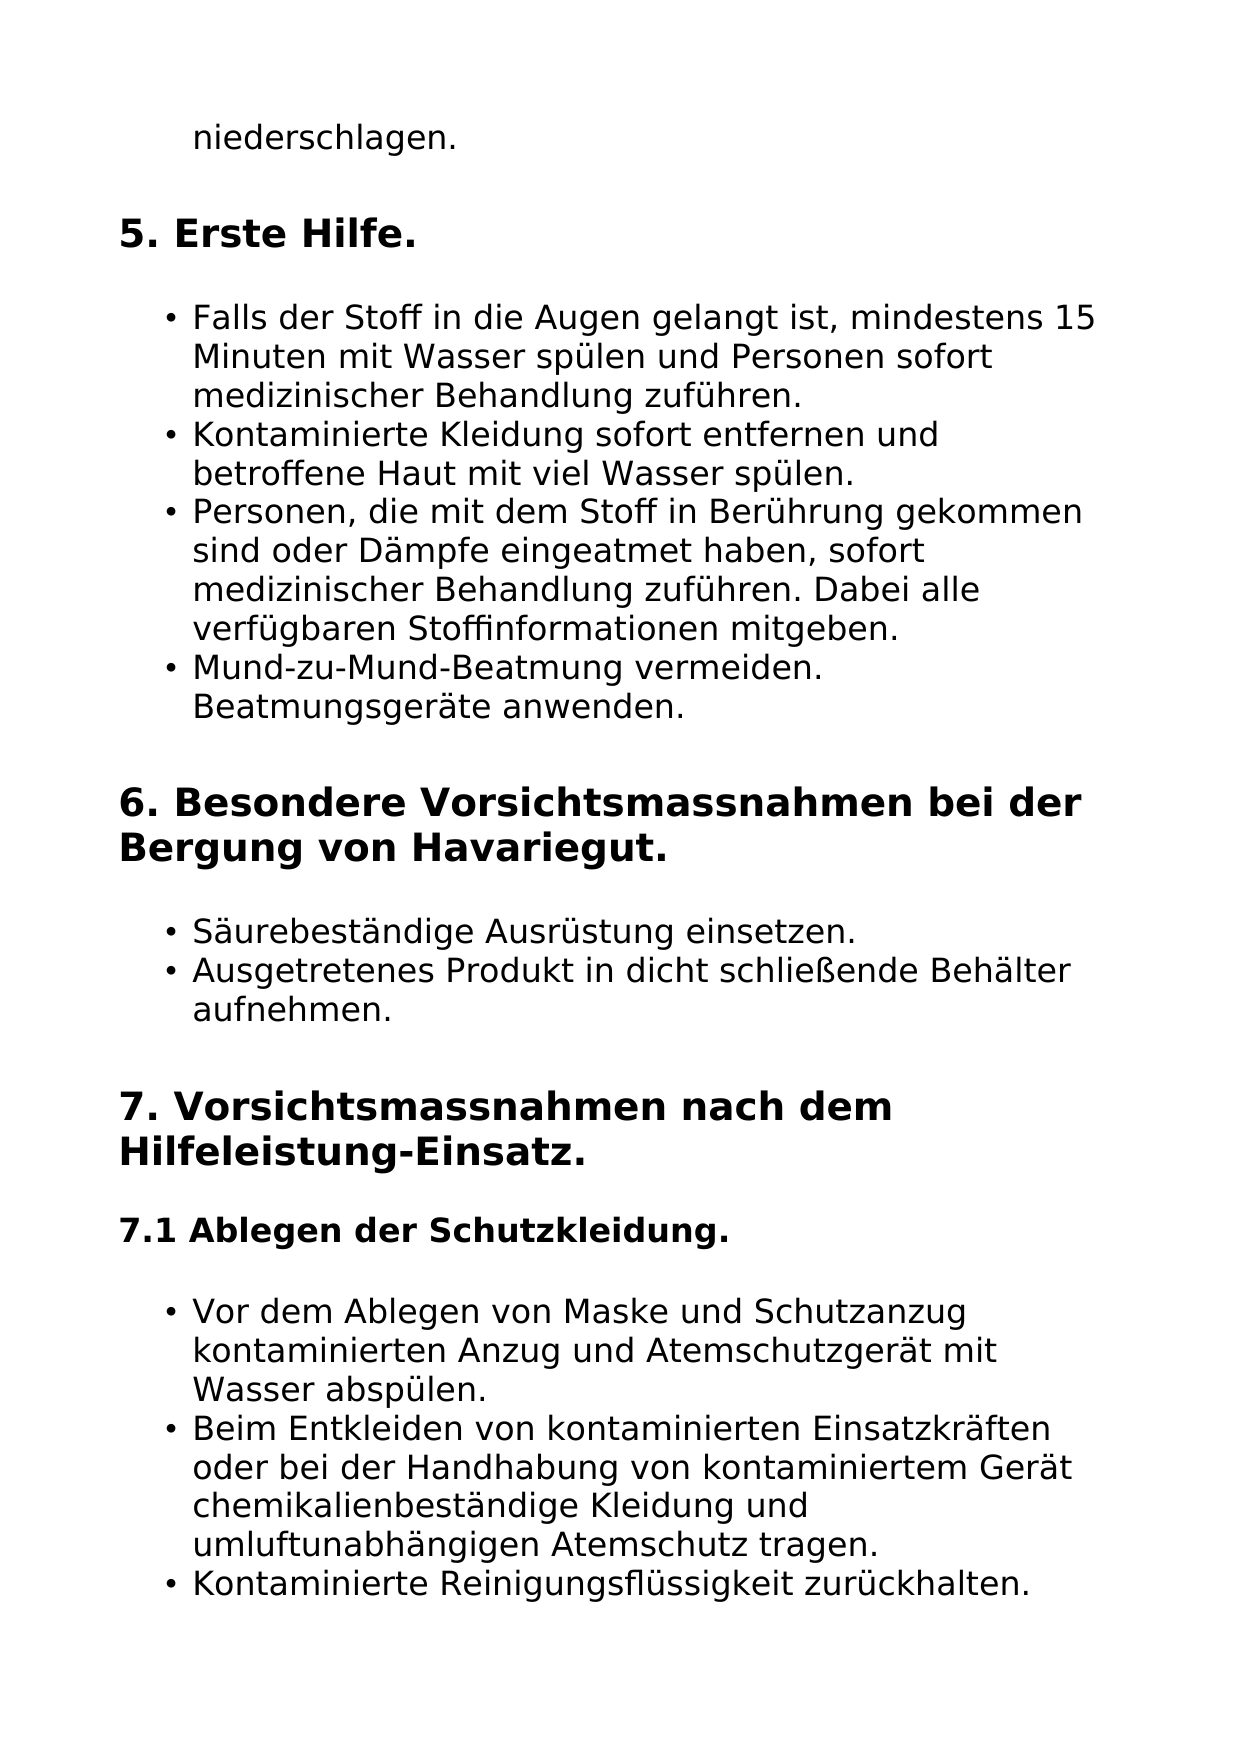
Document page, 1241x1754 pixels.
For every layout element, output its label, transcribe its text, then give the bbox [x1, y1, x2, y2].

list Kontaminierte Reinigungsflüssigkeit zurückhalten. [177, 1565, 1122, 1603]
list Mund-zu-Mund-Beatmung vermeiden. Beatmungsgeräte anwenden. [177, 648, 1122, 726]
subtitle 6. Besondere Vorsichtsmassnahmen bei der Bergung von Havariegut. [118, 781, 1122, 871]
list Falls der Stoff in die Augen gelangt ist, mindestens 15 Minuten mit Wasser spülen und Personen sofort medizinischer Behandlung zuführen. [177, 299, 1122, 415]
list Beim Entkleiden von kontaminierten Einsatzkräften oder bei der Handhabung von kontaminiertem Gerät chemikalienbeständige Kleidung und umluftunabhängigen Atemschutz tragen. [177, 1409, 1122, 1565]
list Vor dem Ablegen von Maske und Schutzanzug kontaminierten Anzug und Atemschutzgerät mit Wasser abspülen. [177, 1293, 1122, 1409]
list Kontaminierte Kleidung sofort entfernen und betroffene Haut mit viel Wasser spülen. [177, 415, 1122, 493]
list niederschlagen. [177, 118, 1122, 157]
list Ausgetretenes Produkt in dicht schließende Behälter aufnehmen. [177, 952, 1122, 1029]
list Säurebeständige Ausrüstung einsetzen. [177, 913, 1122, 952]
list Personen, die mit dem Stoff in Berührung gekommen sind oder Dämpfe eingeatmet haben, sofort medizinischer Behandlung zuführen. Dabei alle verfügbaren Stoffinformationen mitgeben. [177, 493, 1122, 648]
subtitle 7. Vorsichtsmassnahmen nach dem Hilfeleistung-Einsatz. [118, 1084, 1122, 1174]
subtitle 5. Erste Hilfe. [118, 211, 1122, 257]
subtitle 7.1 Ablegen der Schutzkleidung. [118, 1212, 1122, 1251]
